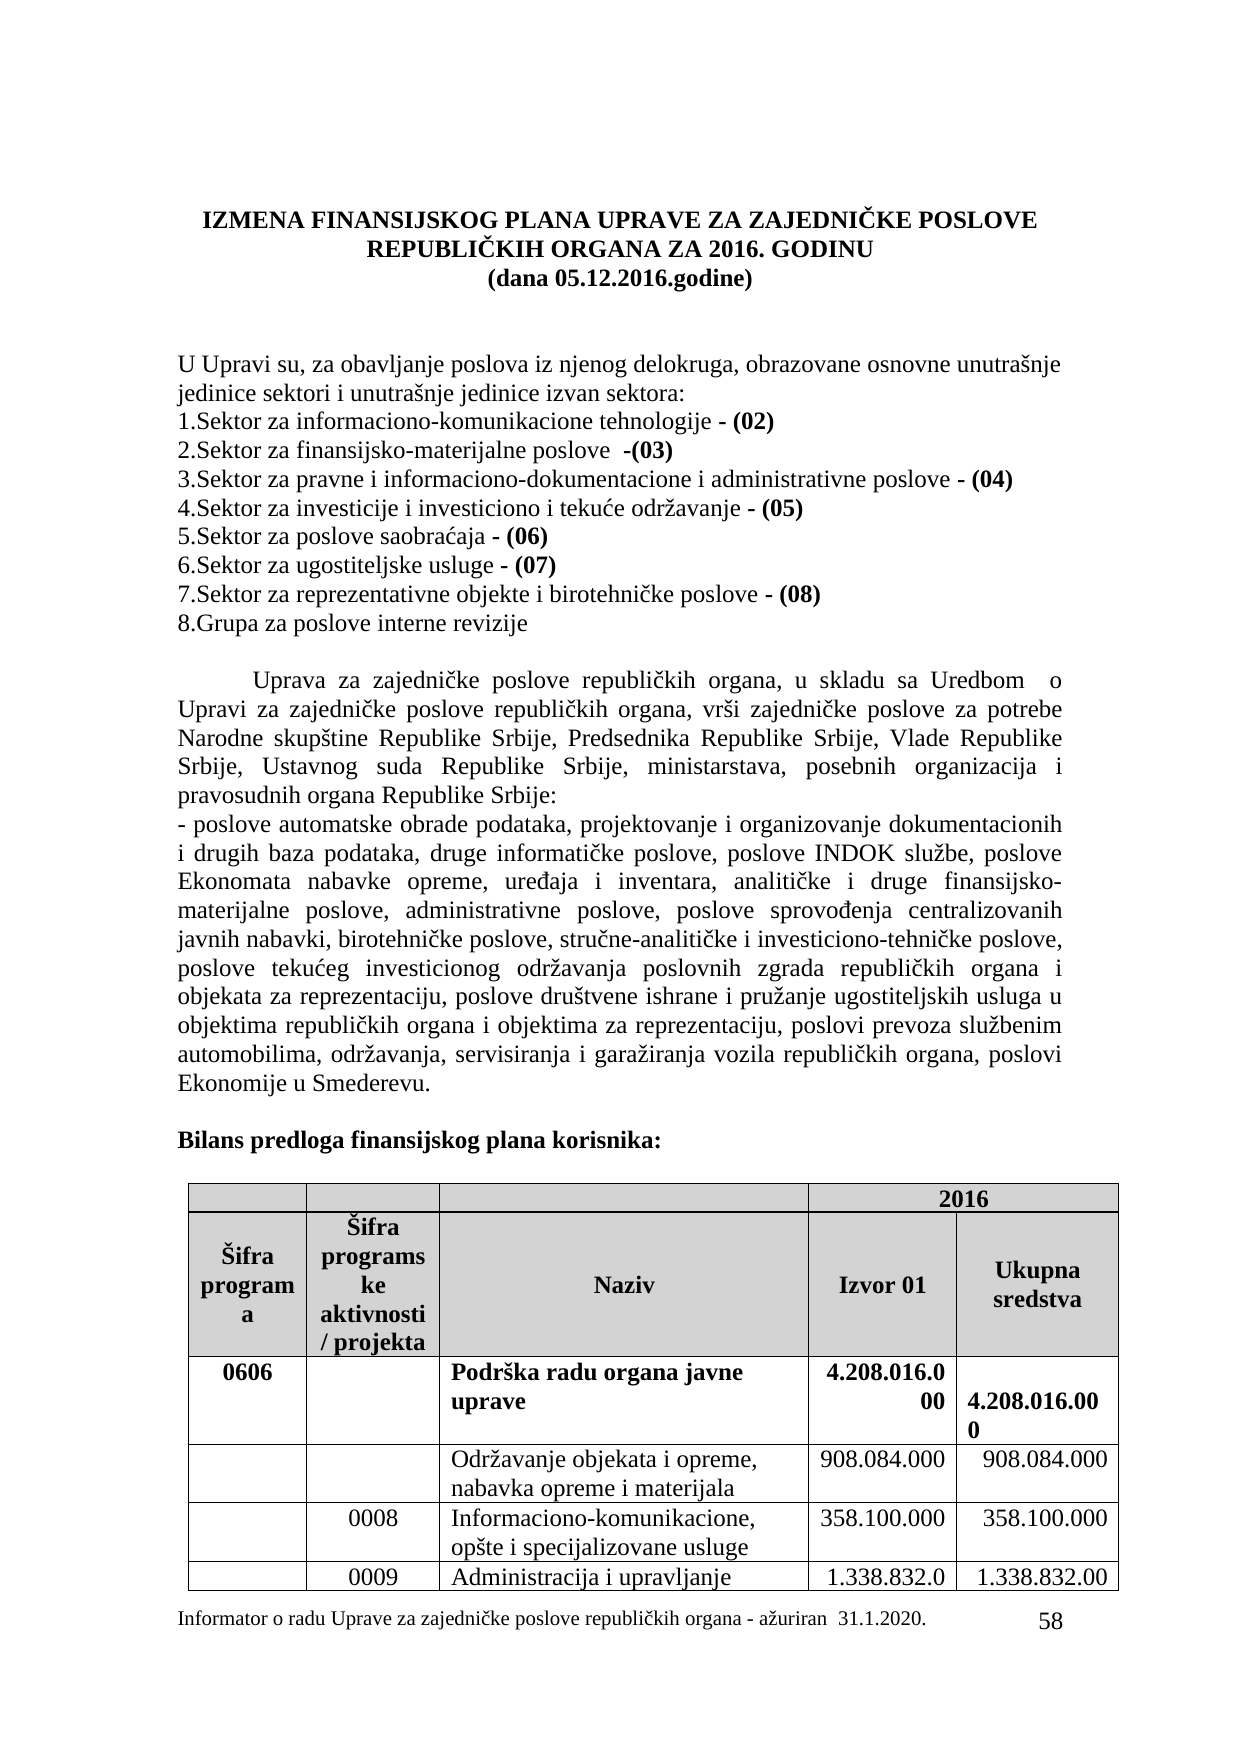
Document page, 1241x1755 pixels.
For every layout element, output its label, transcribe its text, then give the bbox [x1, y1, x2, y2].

text - poslove automatske obrade podataka, projektovanje i organizovanje dokumentacionih i drugih baza podataka, druge informatičke poslove, poslove INDOK službe, poslove Ekonomata nabavke opreme, uređaja i inventara, analitičke i druge finansijsko-materijalne poslove, administrativne poslove, poslove sprovođenja centralizovanih javnih nabavki, birotehničke poslove, stručne-analitičke i investiciono-tehničke poslove, poslove tekućeg investicionog održavanja poslovnih zgrada republičkih organa i objekata za reprezentaciju, poslove društvene ishrane i pružanje ugostitelјskih usluga u objektima republičkih organa i objektima za reprezentaciju, poslovi prevoza službenim automobilima, održavanja, servisiranja i garažiranja vozila republičkih organa, poslovi Ekonomije u Smederevu. [177, 809, 1063, 1096]
text 6.Sektor za ugostitelјske usluge - (07) [177, 550, 1063, 579]
table_header [440, 1184, 808, 1211]
text 5.Sektor za poslove saobraćaja - (06) [177, 521, 1063, 550]
text 1.Sektor za informaciono-komunikacione tehnologije - (02) [177, 406, 1063, 435]
table_header 2016 [809, 1184, 1118, 1211]
table_header [307, 1184, 439, 1211]
text Uprava za zajedničke poslove republičkih organa, u skladu sa Uredbom o Upravi za zajedničke poslove republičkih organa, vrši zajedničke poslove za potrebe Narodne skupštine Republike Srbije, Predsednika Republike Srbije, Vlade Republike Srbije, Ustavnog suda Republike Srbije, ministarstava, posebnih organizacija i pravosudnih organa Republike Srbije: [177, 665, 1063, 809]
table_cell 0008 [307, 1503, 439, 1561]
table_cell Šifra programske aktivnosti / projekta [307, 1213, 439, 1356]
table_cell 4.208.016.000 [957, 1357, 1118, 1443]
text 8.Grupa za poslove interne revizije [177, 608, 1063, 636]
text 7.Sektor za reprezentativne objekte i birotehničke poslove - (08) [177, 579, 1063, 608]
table_cell Izvor 01 [809, 1213, 956, 1356]
text IZMENA FINANSIJSKOG PLANA UPRAVE ZA ZAJEDNIČKE POSLOVE [177, 205, 1063, 234]
text REPUBLIČKIH ORGANA ZA 2016. GODINU [177, 234, 1063, 263]
table_cell 908.084.000 [809, 1445, 956, 1502]
table_cell Informaciono-komunikacione, opšte i specijalizovane usluge [440, 1503, 808, 1561]
table_cell Podrška radu organa javne uprave [440, 1357, 808, 1443]
table_cell Održavanje objekata i opreme, nabavka opreme i materijala [440, 1445, 808, 1502]
table_cell [307, 1357, 439, 1443]
table_cell 1.338.832.00 [957, 1562, 1118, 1590]
table_cell Šifra programa [189, 1213, 306, 1356]
table_cell Administracija i upravlјanje [440, 1562, 808, 1590]
table_cell [189, 1503, 306, 1561]
text 3.Sektor za pravne i informaciono-dokumentacione i administrativne poslove - (04) [177, 464, 1063, 493]
table_cell [189, 1445, 306, 1502]
table_header [189, 1184, 306, 1211]
table_cell 358.100.000 [809, 1503, 956, 1561]
table_cell 908.084.000 [957, 1445, 1118, 1502]
table_cell Naziv [440, 1213, 808, 1356]
text Bilans predloga finansijskog plana korisnika: [177, 1125, 1063, 1154]
text 2.Sektor za finansijsko-materijalne poslove -(03) [177, 435, 1063, 464]
text (dana 05.12.2016.godine) [177, 263, 1063, 291]
table_cell 358.100.000 [957, 1503, 1118, 1561]
table_cell [189, 1562, 306, 1590]
table_cell Ukupna sredstva [957, 1213, 1118, 1356]
table_cell 4.208.016.000 [809, 1357, 956, 1443]
text 4.Sektor za investicije i investiciono i tekuće održavanje - (05) [177, 493, 1063, 521]
table_cell 1.338.832.0 [809, 1562, 956, 1590]
table_cell [307, 1445, 439, 1502]
table_cell 0606 [189, 1357, 306, 1443]
text U Upravi su, za obavlјanje poslova iz njenog delokruga, obrazovane osnovne unutrašnje jedinice sektori i unutrašnje jedinice izvan sektora: [177, 349, 1063, 406]
table_cell 0009 [307, 1562, 439, 1590]
